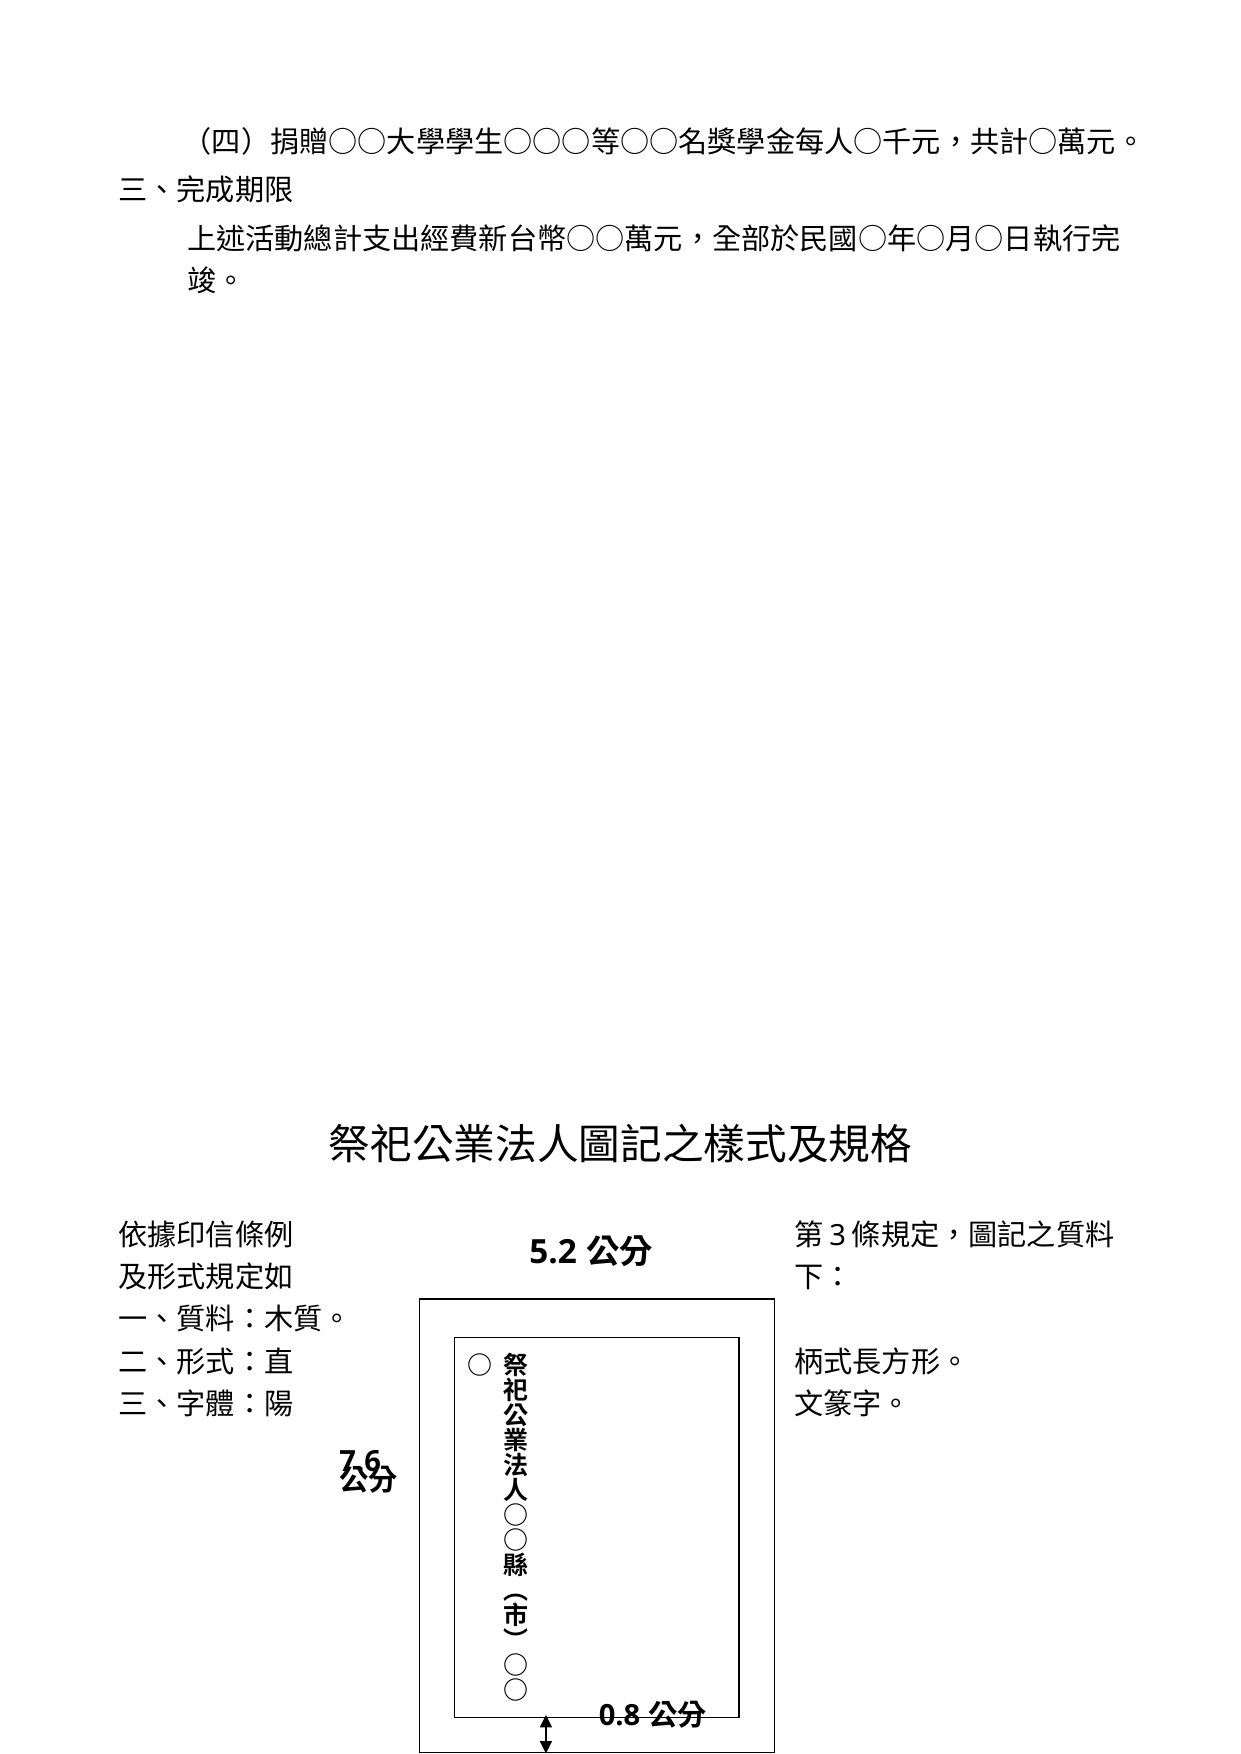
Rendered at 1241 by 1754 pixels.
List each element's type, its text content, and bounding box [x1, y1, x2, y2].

text 依據印信條例第3條規定，圖記之質料及形式規定如下： [118, 1211, 1122, 1296]
text 文篆字。 [775, 1380, 1122, 1423]
text 二、形式：直 [118, 1338, 419, 1380]
text 三、完成期限 [118, 167, 1122, 209]
text 三、字體：陽 [118, 1380, 419, 1423]
text 柄式長方形。 [775, 1338, 1122, 1380]
text （四）捐贈○○大學學生○○○等○○名獎學金每人○千元，共計○萬元。 [182, 118, 1122, 160]
text 上述活動總計支出經費新台幣○○萬元，全部於民國○年○月○日執行完竣。 [187, 215, 1122, 300]
text 祭祀公業法人圖記之樣式及規格 [118, 1111, 1122, 1171]
text 一、質料：木質。 [118, 1296, 1122, 1338]
